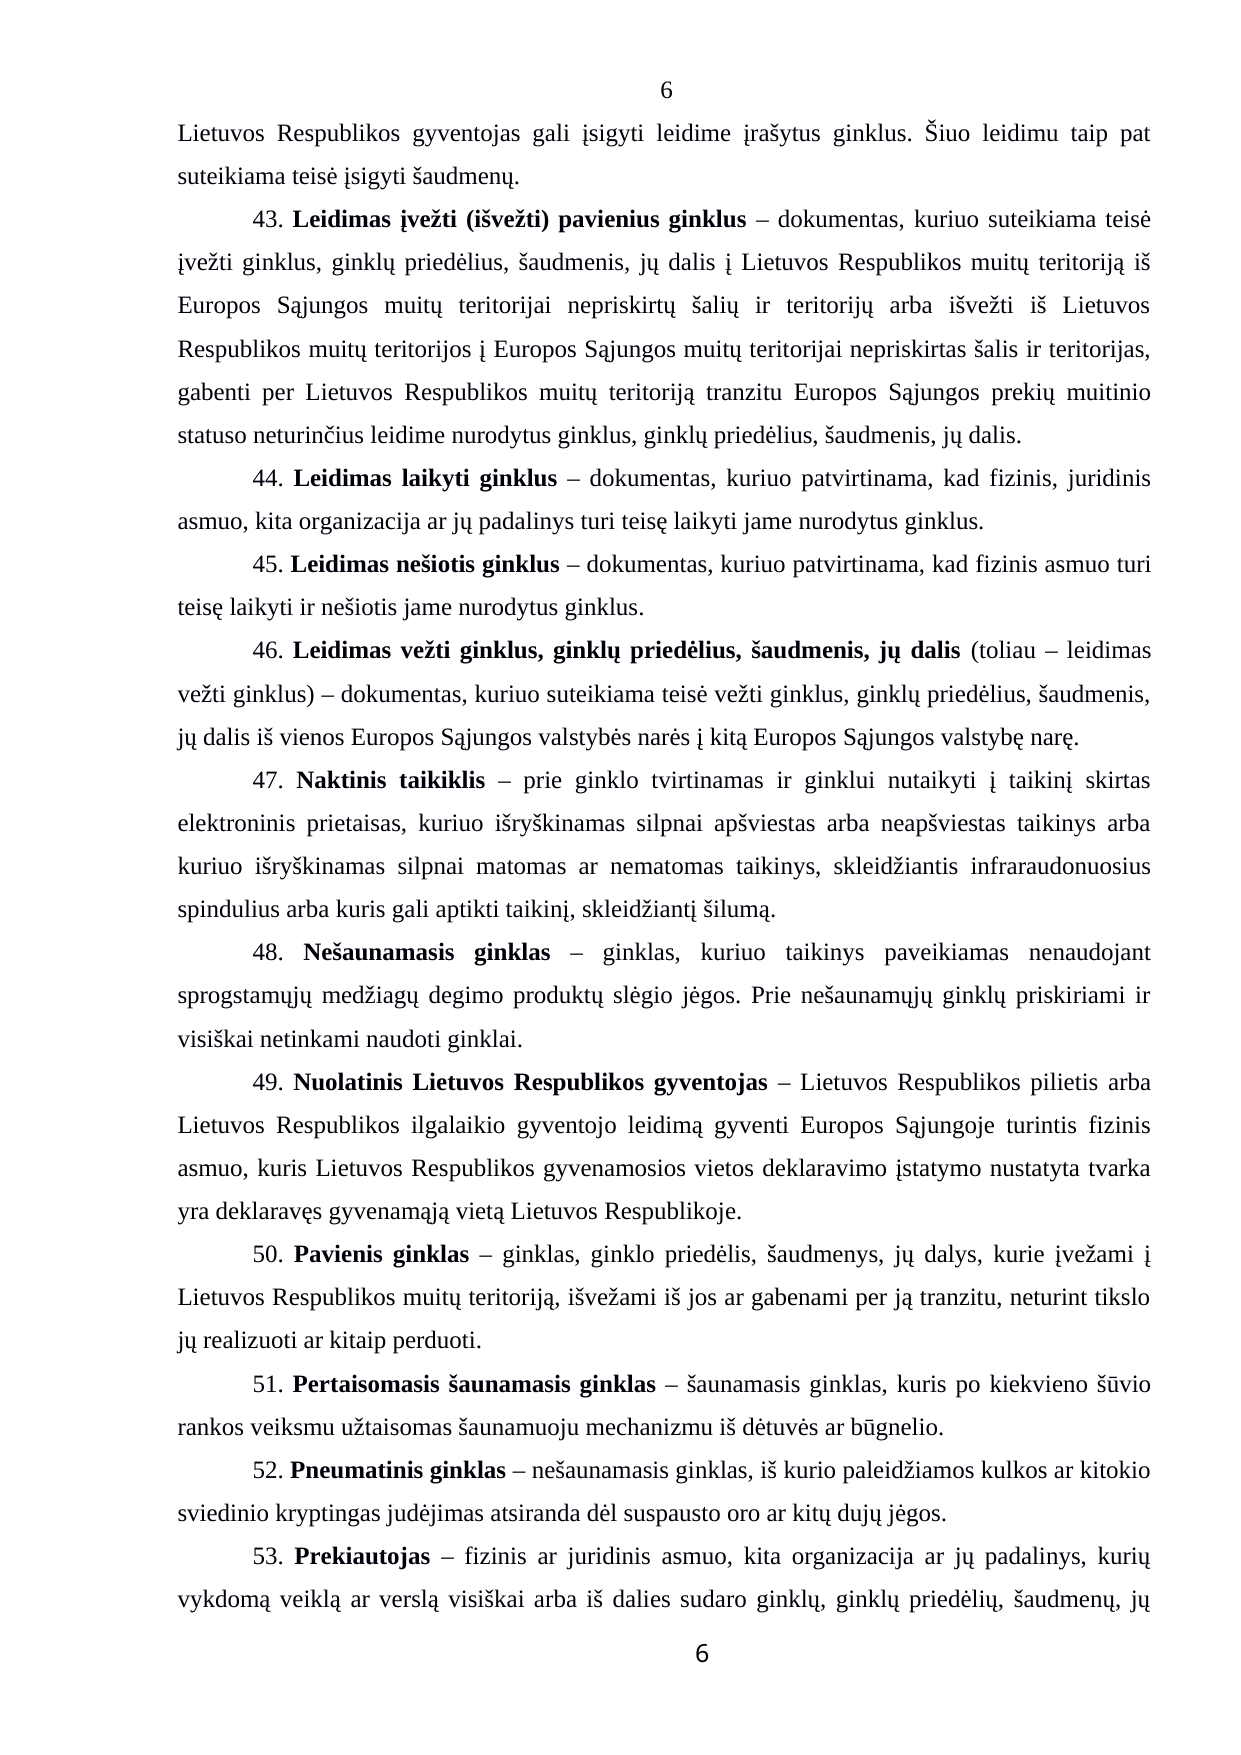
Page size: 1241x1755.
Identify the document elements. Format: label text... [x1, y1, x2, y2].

text 49. Nuolatinis Lietuvos Respublikos gyventojas – Lietuvos Respublikos pilietis arba Lietuvos Respublikos ilgalaikio gyventojo leidimą gyventi Europos Sąjungoje turintis fizinis asmuo, kuris Lietuvos Respublikos gyvenamosios vietos deklaravimo įstatymo nustatyta tvarka yra deklaravęs gyvenamąją vietą Lietuvos Respublikoje. [177, 1067, 1152, 1225]
text 53. Prekiautojas – fizinis ar juridinis asmuo, kita organizacija ar jų padalinys, kurių vykdomą veiklą ar verslą visiškai arba iš dalies sudaro ginklų, ginklų priedėlių, šaudmenų, jų [177, 1541, 1152, 1613]
text 45. Leidimas nešiotis ginklus – dokumentas, kuriuo patvirtinama, kad fizinis asmuo turi teisę laikyti ir nešiotis jame nurodytus ginklus. [177, 549, 1152, 621]
text 50. Pavienis ginklas – ginklas, ginklo priedėlis, šaudmenys, jų dalys, kurie įvežami į Lietuvos Respublikos muitų teritoriją, išvežami iš jos ar gabenami per ją tranzitu, neturint tikslo jų realizuoti ar kitaip perduoti. [177, 1239, 1152, 1354]
text 52. Pneumatinis ginklas – nešaunamasis ginklas, iš kurio paleidžiamos kulkos ar kitokio sviedinio kryptingas judėjimas atsiranda dėl suspausto oro ar kitų dujų jėgos. [177, 1455, 1152, 1527]
text 43. Leidimas įvežti (išvežti) pavienius ginklus – dokumentas, kuriuo suteikiama teisė įvežti ginklus, ginklų priedėlius, šaudmenis, jų dalis į Lietuvos Respublikos muitų teritoriją iš Europos Sąjungos muitų teritorijai nepriskirtų šalių ir teritorijų arba išvežti iš Lietuvos Respublikos muitų teritorijos į Europos Sąjungos muitų teritorijai nepriskirtas šalis ir teritorijas, gabenti per Lietuvos Respublikos muitų teritoriją tranzitu Europos Sąjungos prekių muitinio statuso neturinčius leidime nurodytus ginklus, ginklų priedėlius, šaudmenis, jų dalis. [177, 204, 1152, 449]
text 51. Pertaisomasis šaunamasis ginklas – šaunamasis ginklas, kuris po kiekvieno šūvio rankos veiksmu užtaisomas šaunamuoju mechanizmu iš dėtuvės ar būgnelio. [177, 1369, 1152, 1441]
text 48. Nešaunamasis ginklas – ginklas, kuriuo taikinys paveikiamas nenaudojant sprogstamųjų medžiagų degimo produktų slėgio jėgos. Prie nešaunamųjų ginklų priskiriami ir visiškai netinkami naudoti ginklai. [177, 937, 1152, 1052]
text Lietuvos Respublikos gyventojas gali įsigyti leidime įrašytus ginklus. Šiuo leidimu taip pat suteikiama teisė įsigyti šaudmenų. [177, 118, 1152, 190]
text 46. Leidimas vežti ginklus, ginklų priedėlius, šaudmenis, jų dalis (toliau – leidimas vežti ginklus) – dokumentas, kuriuo suteikiama teisė vežti ginklus, ginklų priedėlius, šaudmenis, jų dalis iš vienos Europos Sąjungos valstybės narės į kitą Europos Sąjungos valstybę narę. [177, 636, 1152, 751]
text 47. Naktinis taikiklis – prie ginklo tvirtinamas ir ginklui nutaikyti į taikinį skirtas elektroninis prietaisas, kuriuo išryškinamas silpnai apšviestas arba neapšviestas taikinys arba kuriuo išryškinamas silpnai matomas ar nematomas taikinys, skleidžiantis infraraudonuosius spindulius arba kuris gali aptikti taikinį, skleidžiantį šilumą. [177, 765, 1152, 923]
text 44. Leidimas laikyti ginklus – dokumentas, kuriuo patvirtinama, kad fizinis, juridinis asmuo, kita organizacija ar jų padalinys turi teisę laikyti jame nurodytus ginklus. [177, 463, 1152, 535]
